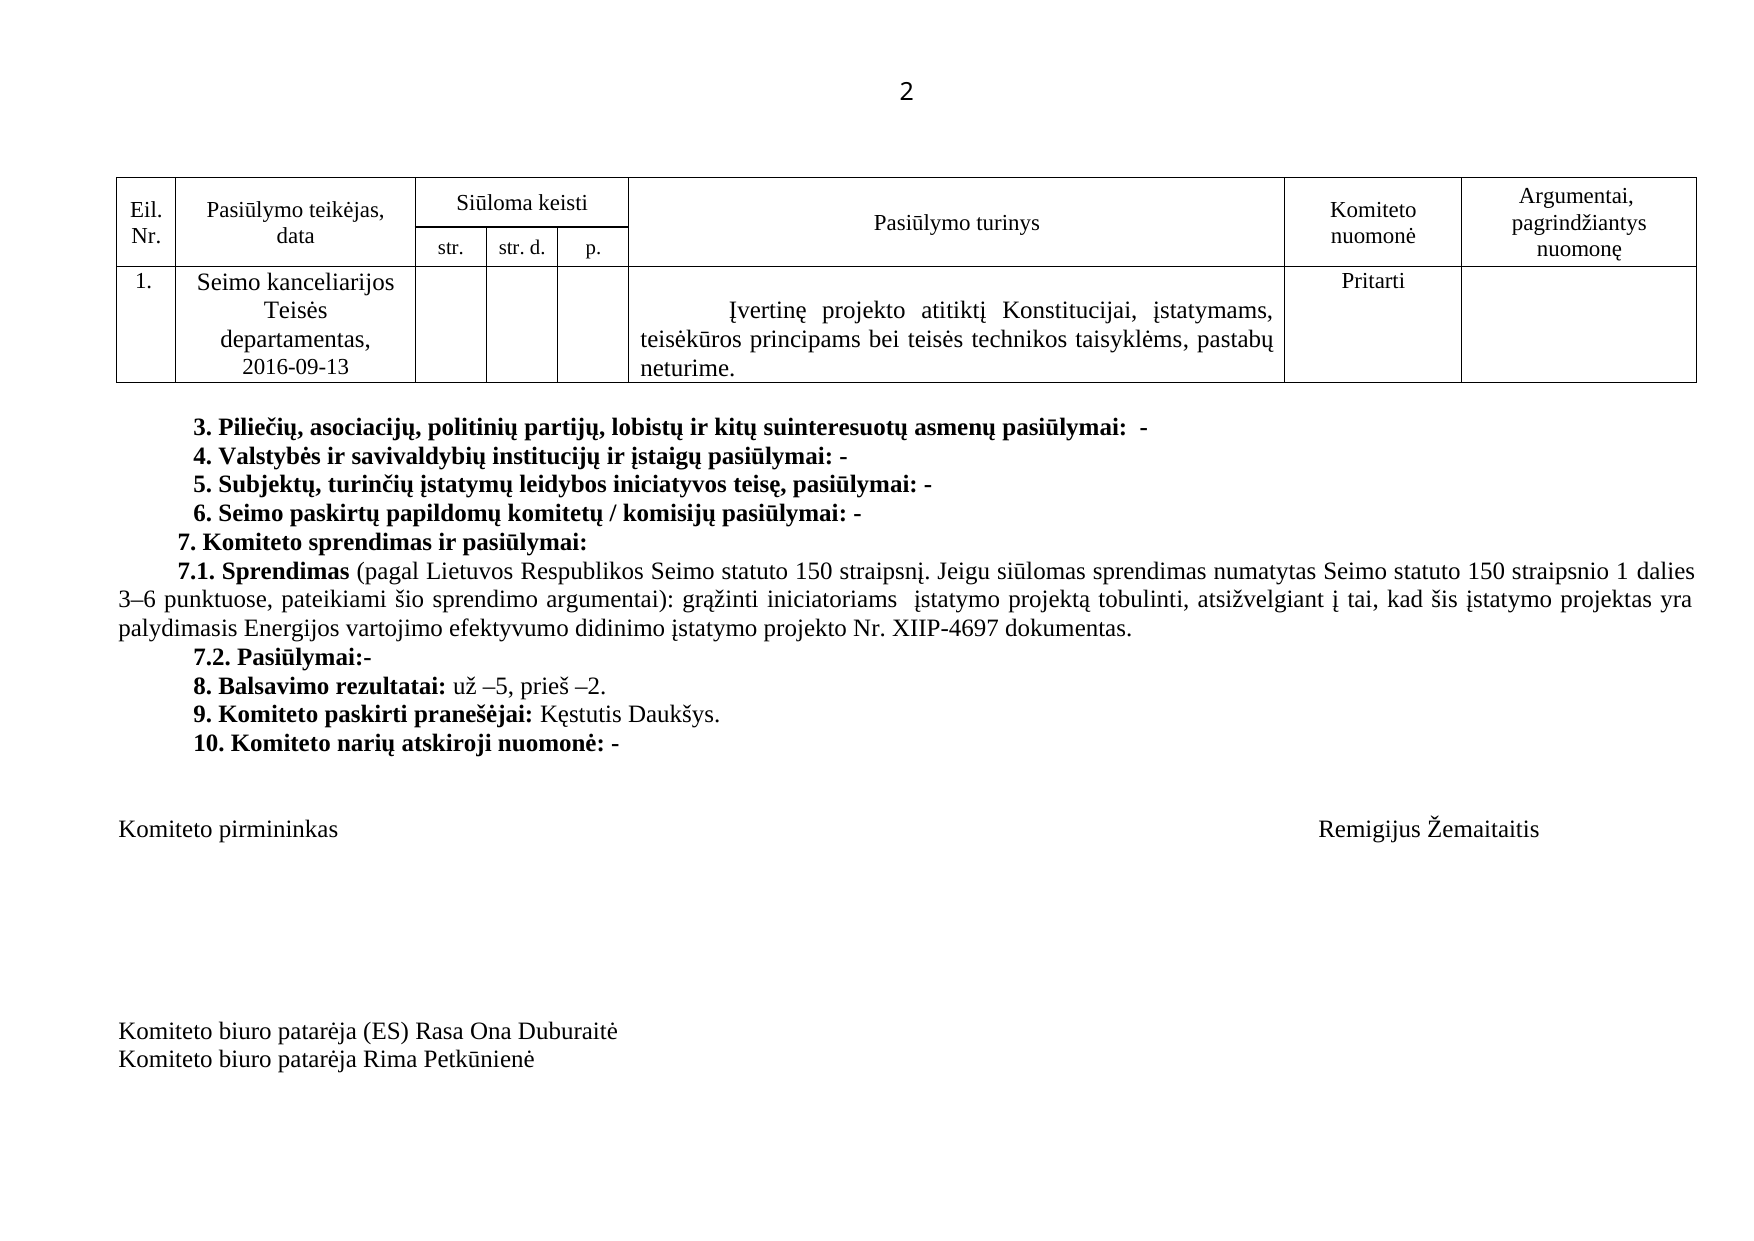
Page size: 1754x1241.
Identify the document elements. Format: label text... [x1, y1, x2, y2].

text 3. Piliečių, asociacijų, politinių partijų, lobistų ir kitų suinteresuotų asmenų pasiūlymai: - [118, 412, 1695, 441]
table_cell [487, 267, 557, 382]
table_header Pasiūlymo teikėjas, data [176, 178, 415, 266]
text Komiteto biuro patarėja Rima Petkūnienė [118, 1044, 1695, 1073]
table_header Argumentai, pagrindžiantys nuomonę [1462, 178, 1696, 266]
table_cell Seimo kanceliarijos Teisės departamentas, 2016-09-13 [176, 267, 415, 382]
text Komiteto pirmininkas (Parašas) Remigijus Žemaitaitis [118, 814, 1695, 843]
text 7. Komiteto sprendimas ir pasiūlymai: [118, 527, 1695, 556]
text 4. Valstybės ir savivaldybių institucijų ir įstaigų pasiūlymai: - [118, 441, 1695, 469]
table_cell Įvertinę projekto atitiktį Konstitucijai, įstatymams, teisėkūros principams bei teisės technikos taisyklėms, pastabų neturime. [629, 267, 1284, 382]
table_cell Pritarti [1285, 267, 1461, 382]
text 10. Komiteto narių atskiroji nuomonė: - [118, 728, 1695, 757]
table_cell [416, 267, 486, 382]
text 9. Komiteto paskirti pranešėjai: Kęstutis Daukšys. [118, 699, 1695, 728]
table_cell [1462, 267, 1696, 382]
table_cell [558, 267, 628, 382]
table_header Eil. Nr. [117, 178, 175, 266]
text Komiteto biuro patarėja (ES) Rasa Ona Duburaitė [118, 1016, 1695, 1044]
table_header Pasiūlymo turinys [629, 178, 1284, 266]
table_cell str. [416, 228, 486, 266]
text 5. Subjektų, turinčių įstatymų leidybos iniciatyvos teisę, pasiūlymai: - [118, 469, 1695, 498]
table_cell p. [558, 228, 628, 266]
text 7.2. Pasiūlymai:- [118, 642, 1695, 671]
text 8. Balsavimo rezultatai: už –5, prieš –2. [118, 671, 1695, 699]
text 7.1. Sprendimas (pagal Lietuvos Respublikos Seimo statuto 150 straipsnį. Jeigu siūlomas sprendimas numatytas Seimo statuto 150 straipsnio 1 dalies 3–6 punktuose, pateikiami šio sprendimo argumentai): grąžinti iniciatoriams įstatymo projektą tobulinti, atsižvelgiant į tai, kad šis įstatymo projektas yra palydimasis Energijos vartojimo efektyvumo didinimo įstatymo projekto Nr. XIIP-4697 dokumentas. [118, 556, 1695, 642]
text 6. Seimo paskirtų papildomų komitetų / komisijų pasiūlymai: - [118, 498, 1695, 527]
table_header Siūloma keisti [416, 178, 628, 226]
table_header Komiteto nuomonė [1285, 178, 1461, 266]
table_cell 1. [117, 267, 175, 382]
table_cell str. d. [487, 228, 557, 266]
